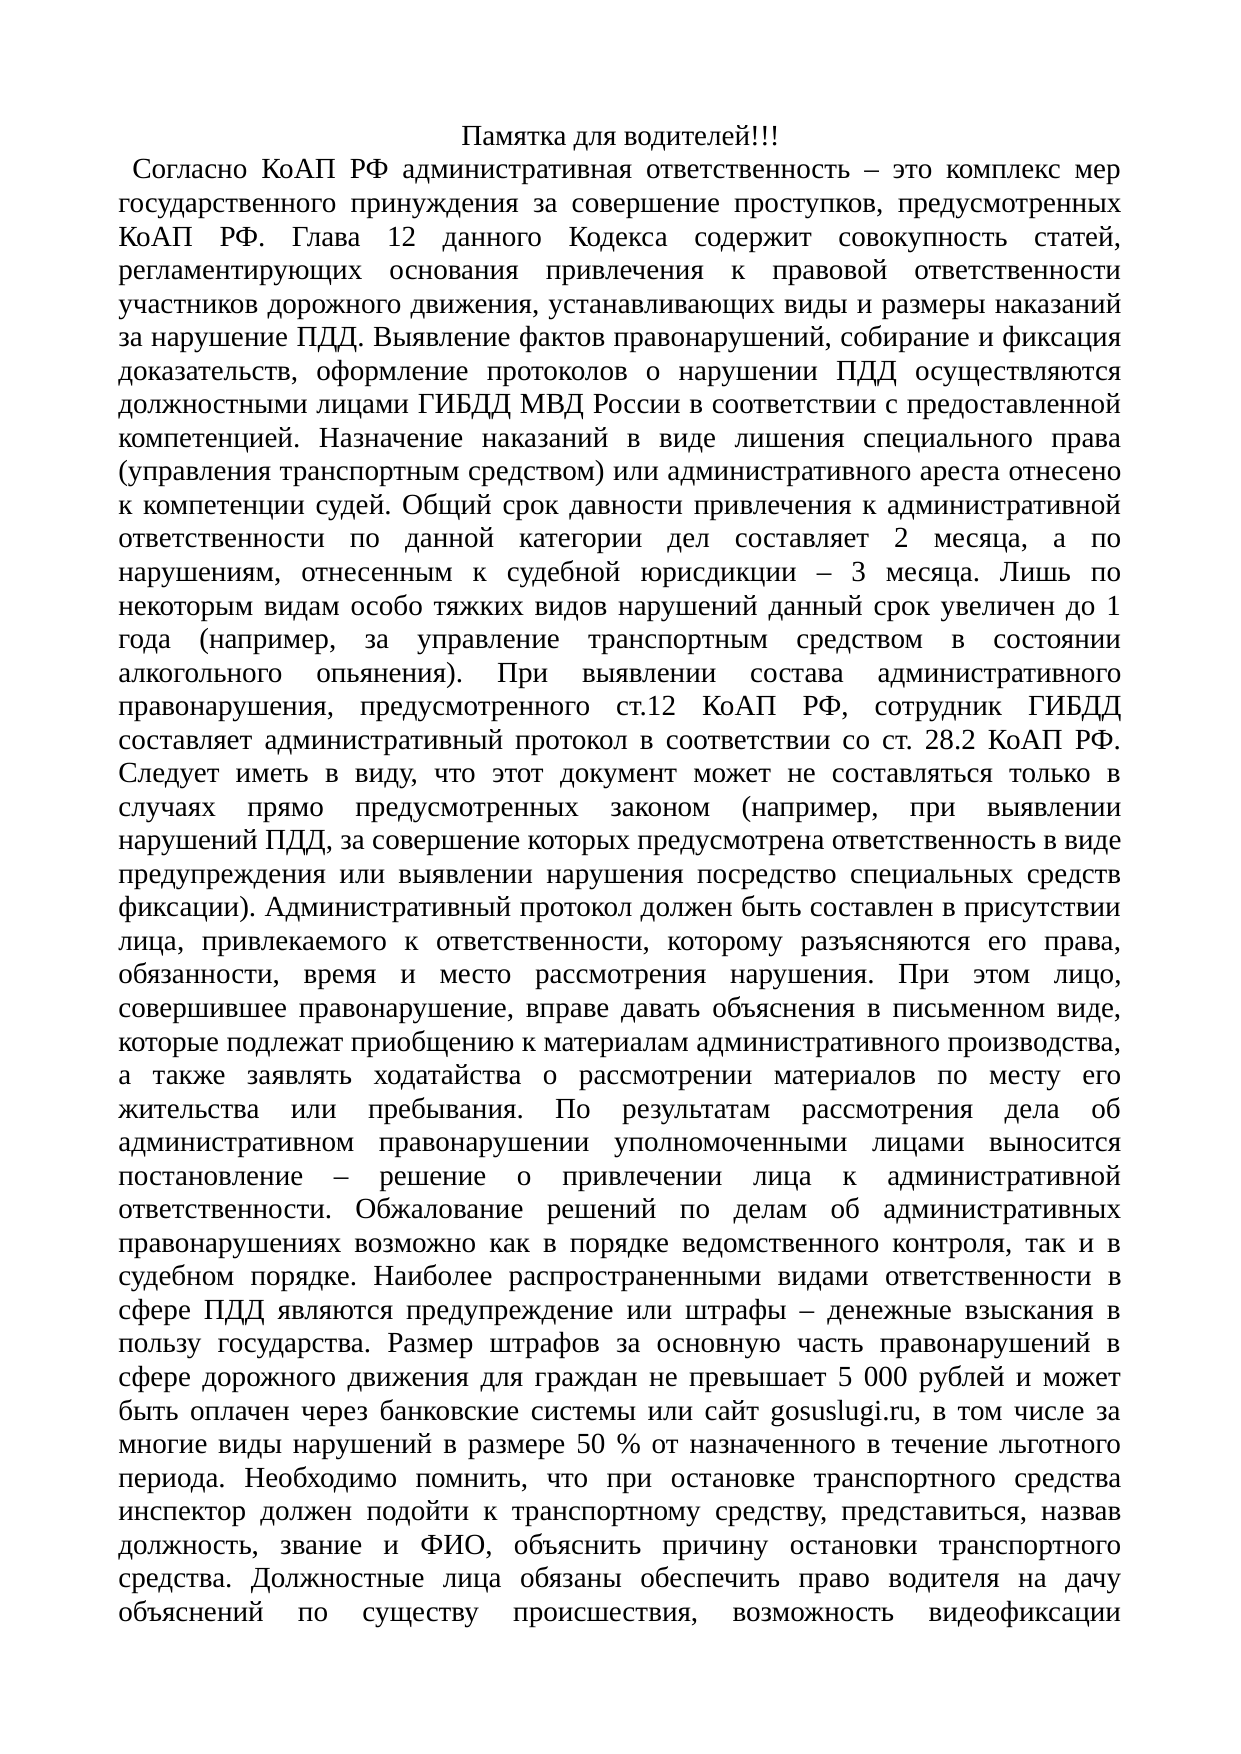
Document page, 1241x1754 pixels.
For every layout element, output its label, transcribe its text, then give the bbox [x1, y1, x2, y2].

text Памятка для водителей!!! [118, 118, 1122, 152]
text Согласно КоАП РФ административная ответственность – это комплекс мер государственного принуждения за совершение проступков, предусмотренных КоАП РФ. Глава 12 данного Кодекса содержит совокупность статей, регламентирующих основания привлечения к правовой ответственности участников дорожного движения, устанавливающих виды и размеры наказаний за нарушение ПДД. Выявление фактов правонарушений, собирание и фиксация доказательств, оформление протоколов о нарушении ПДД осуществляются должностными лицами ГИБДД МВД России в соответствии с предоставленной компетенцией. Назначение наказаний в виде лишения специального права (управления транспортным средством) или административного ареста отнесено к компетенции судей. Общий срок давности привлечения к административной ответственности по данной категории дел составляет 2 месяца, а по нарушениям, отнесенным к судебной юрисдикции – 3 месяца. Лишь по некоторым видам особо тяжких видов нарушений данный срок увеличен до 1 года (например, за управление транспортным средством в состоянии алкогольного опьянения). При выявлении состава административного правонарушения, предусмотренного ст.12 КоАП РФ, сотрудник ГИБДД составляет административный протокол в соответствии со ст. 28.2 КоАП РФ. Следует иметь в виду, что этот документ может не составляться только в случаях прямо предусмотренных законом (например, при выявлении нарушений ПДД, за совершение которых предусмотрена ответственность в виде предупреждения или выявлении нарушения посредство специальных средств фиксации). Административный протокол должен быть составлен в присутствии лица, привлекаемого к ответственности, которому разъясняются его права, обязанности, время и место рассмотрения нарушения. При этом лицо, совершившее правонарушение, вправе давать объяснения в письменном виде, которые подлежат приобщению к материалам административного производства, а также заявлять ходатайства о рассмотрении материалов по месту его жительства или пребывания. По результатам рассмотрения дела об административном правонарушении уполномоченными лицами выносится постановление – решение о привлечении лица к административной ответственности. Обжалование решений по делам об административных правонарушениях возможно как в порядке ведомственного контроля, так и в судебном порядке. Наиболее распространенными видами ответственности в сфере ПДД являются предупреждение или штрафы – денежные взыскания в пользу государства. Размер штрафов за основную часть правонарушений в сфере дорожного движения для граждан не превышает 5 000 рублей и может быть оплачен через банковские системы или сайт gosuslugi.ru, в том числе за многие виды нарушений в размере 50 % от назначенного в течение льготного периода. Необходимо помнить, что при остановке транспортного средства инспектор должен подойти к транспортному средству, представиться, назвав должность, звание и ФИО, объяснить причину остановки транспортного средства. Должностные лица обязаны обеспечить право водителя на дачу объяснений по существу происшествия, возможность видеофиксации [118, 152, 1122, 1627]
